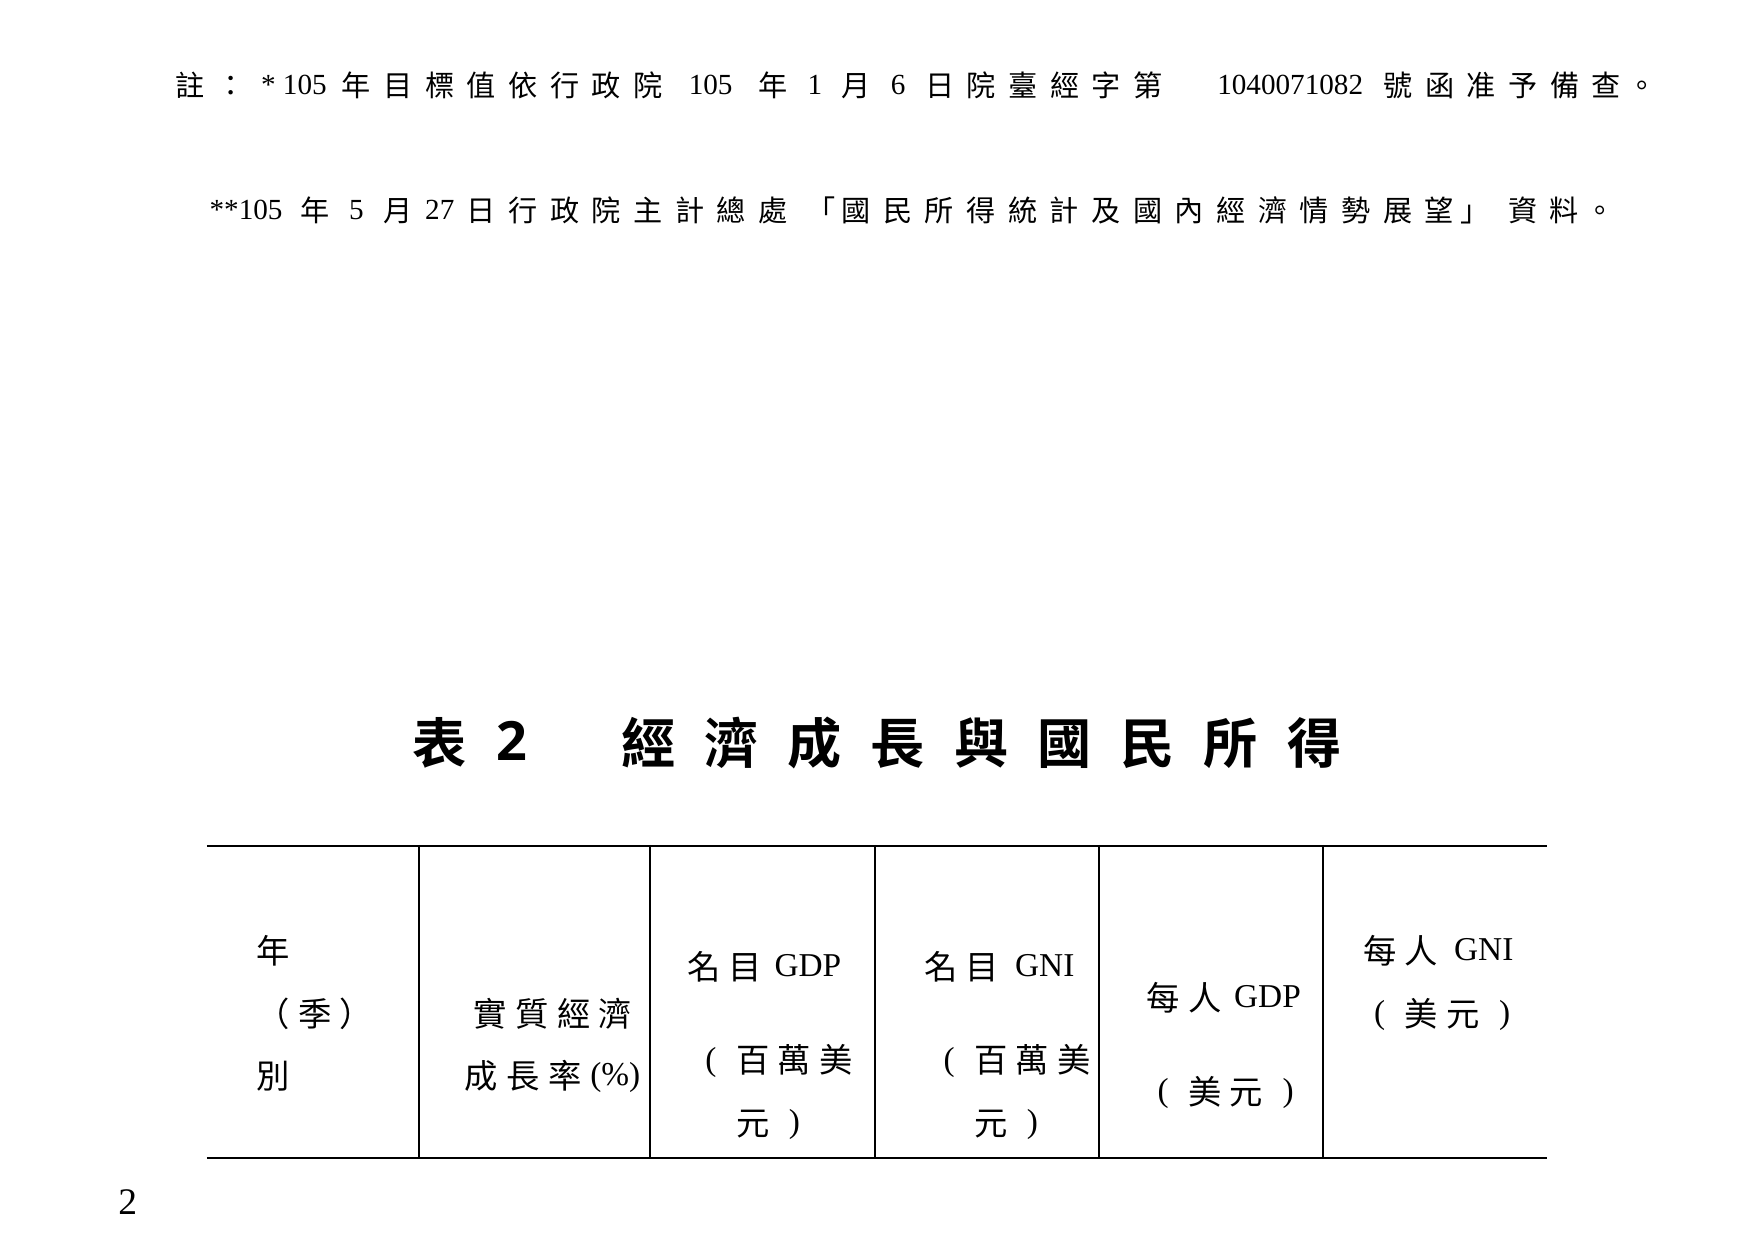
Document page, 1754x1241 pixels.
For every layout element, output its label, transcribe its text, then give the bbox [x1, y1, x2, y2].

table_header 每人GNI (美元) [1324, 847, 1547, 1157]
text 註：* 105年目標值依行政院105年1月6日院臺經字第 1040071082 號函准予備查。 [156, 42, 1627, 104]
table_header 每人GDP (美元) [1100, 847, 1322, 1157]
table_header 名目GNI (百萬美元) [876, 847, 1098, 1157]
text **105年5月27日行政院主計總處「國民所得統計及國內經濟情勢展望」資料。 [156, 167, 1627, 229]
table_header 名目GDP (百萬美元) [651, 847, 874, 1157]
table_header 實質經濟成長率(%) [420, 847, 649, 1157]
subtitle 表2 經濟成長與國民所得 [127, 667, 1627, 792]
table_header 年（季）別 [207, 847, 418, 1157]
